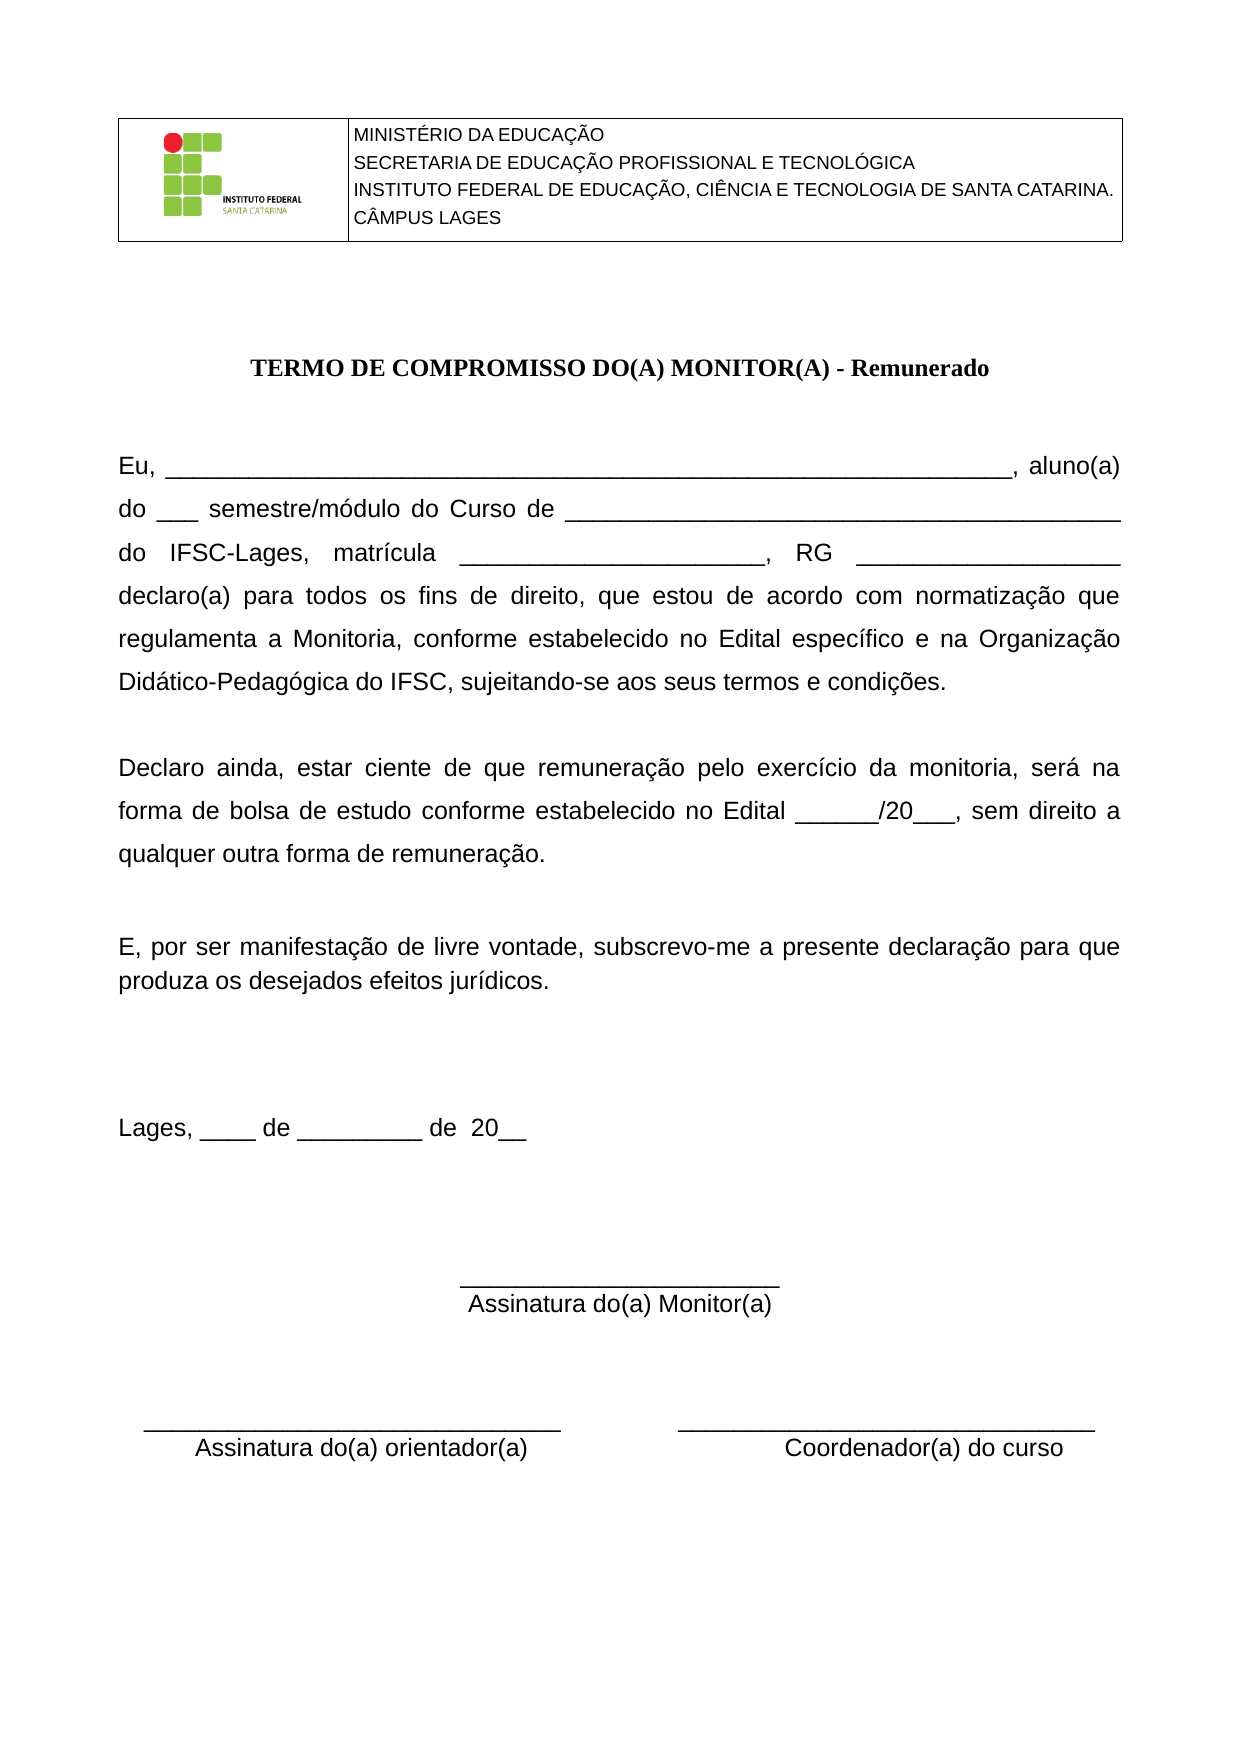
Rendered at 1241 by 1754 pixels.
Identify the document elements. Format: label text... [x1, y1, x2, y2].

table_header [119, 119, 348, 241]
text Declaro ainda, estar ciente de que remuneração pelo exercício da monitoria, será na forma de bolsa de estudo conforme estabelecido no Edital ______/20___, sem direito a qualquer outra forma de remuneração. [118, 753, 1122, 868]
table_header MINISTÉRIO DA EDUCAÇÃO SECRETARIA DE EDUCAÇÃO PROFISSIONAL E TECNOLÓGICA INSTITUTO FEDERAL DE EDUCAÇÃO, CIÊNCIA E TECNOLOGIA DE SANTA CATARINA. CÂMPUS LAGES [349, 119, 1122, 241]
text E, por ser manifestação de livre vontade, subscrevo-me a presente declaração para que produza os desejados efeitos jurídicos. [118, 932, 1122, 995]
text Eu, _____________________________________________________________, aluno(a) do ___ semestre/módulo do Curso de ________________________________________ do IFSC-Lages, matrícula ______________________, RG ___________________ declaro(a) para todos os fins de direito, que estou de acordo com normatização que regulamenta a Monitoria, conforme estabelecido no Edital específico e na Organização Didático-Pedagógica do IFSC, sujeitando-se aos seus termos e condições. [118, 451, 1122, 696]
picture [163, 133, 302, 216]
text Assinatura do(a) orientador(a) Coordenador(a) do curso [118, 1433, 1122, 1462]
text Lages, ____ de _________ de 20__ [118, 1113, 1122, 1142]
text TERMO DE COMPROMISSO DO(A) MONITOR(A) - Remunerado [118, 353, 1122, 382]
text Assinatura do(a) Monitor(a) [118, 1289, 1122, 1318]
text ______________________________ ______________________________ [118, 1404, 1122, 1433]
text _______________________ [118, 1260, 1122, 1289]
